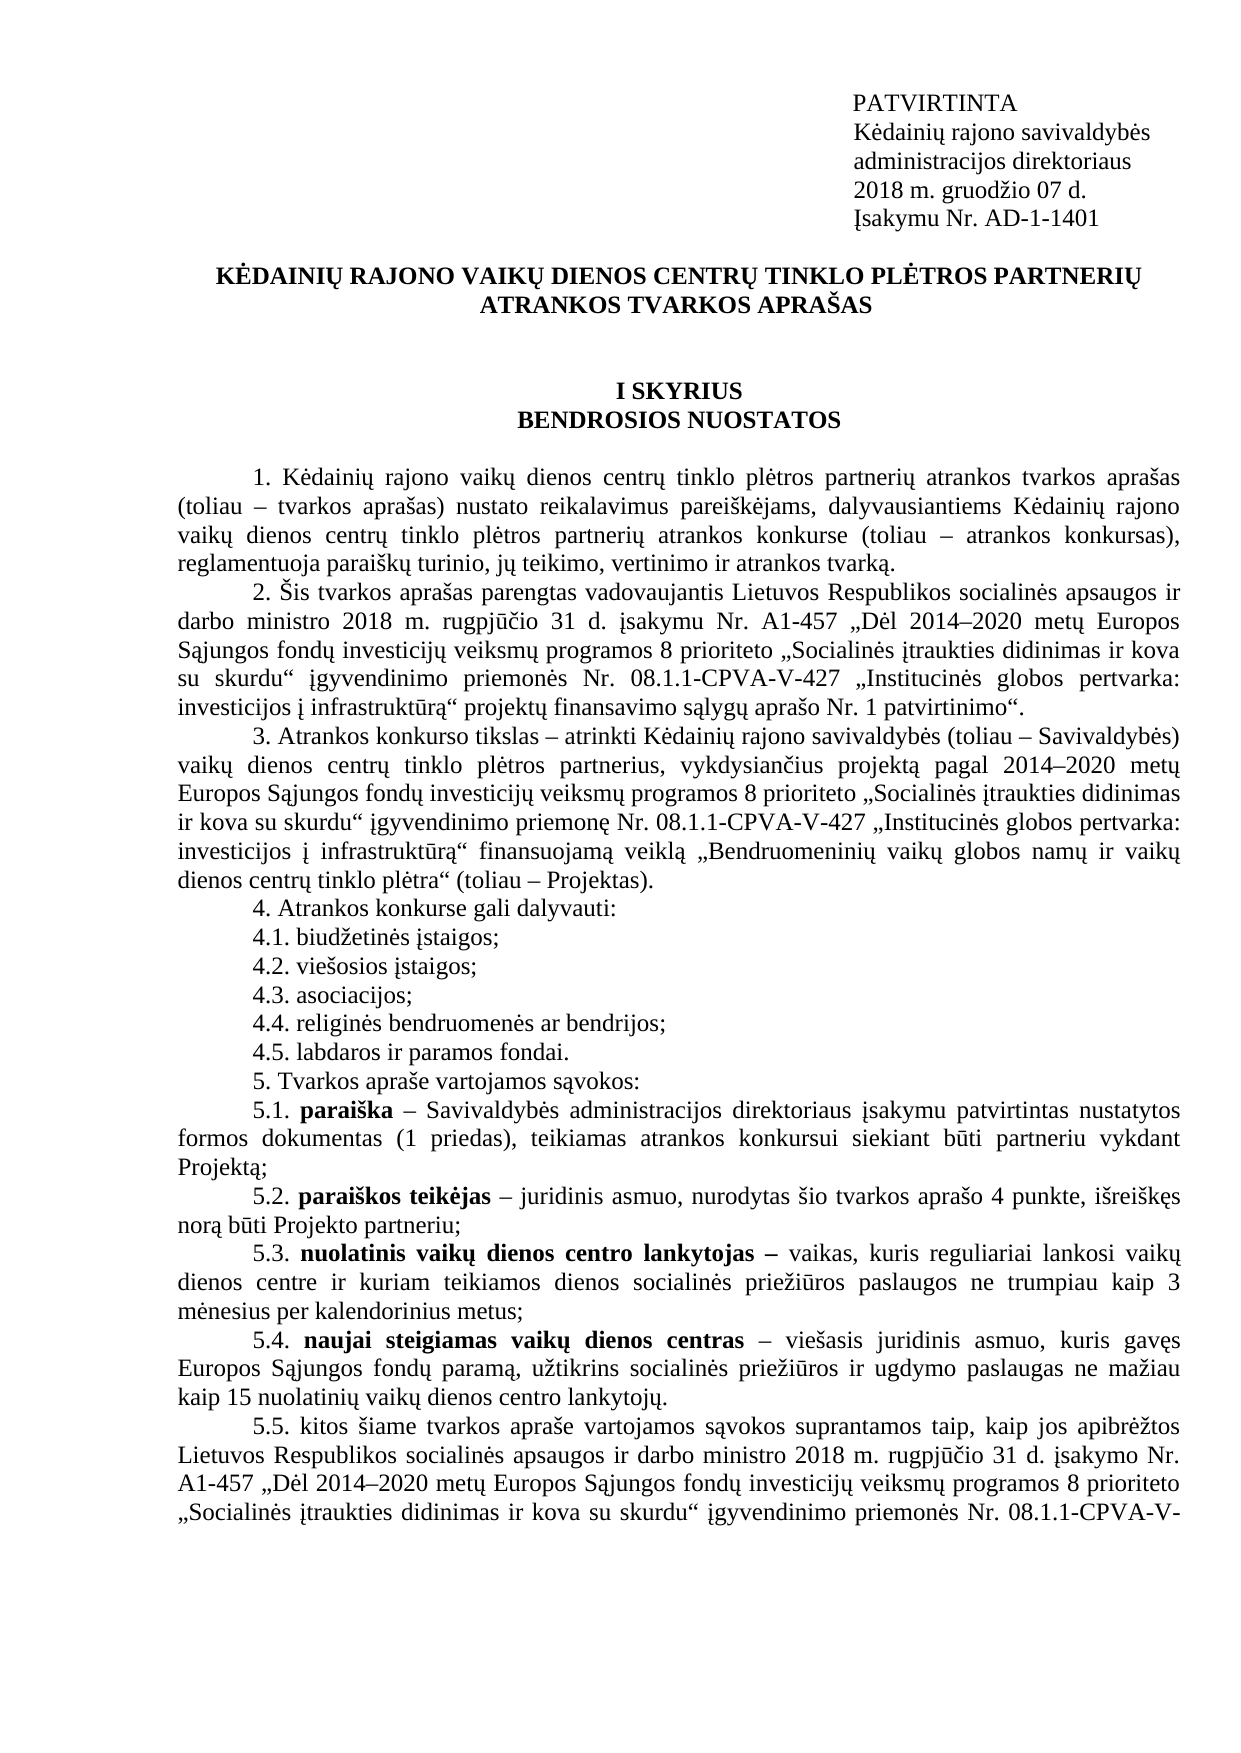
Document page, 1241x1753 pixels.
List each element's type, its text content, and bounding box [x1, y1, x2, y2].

text 5.4. naujai steigiamas vaikų dienos centras – viešasis juridinis asmuo, kuris gavęs Europos Sąjungos fondų paramą, užtikrins socialinės priežiūros ir ugdymo paslaugas ne mažiau kaip 15 nuolatinių vaikų dienos centro lankytojų. [177, 1325, 1181, 1411]
text 3. Atrankos konkurso tikslas – atrinkti Kėdainių rajono savivaldybės (toliau – Savivaldybės) vaikų dienos centrų tinklo plėtros partnerius, vykdysiančius projektą pagal 2014–2020 metų Europos Sąjungos fondų investicijų veiksmų programos 8 prioriteto „Socialinės įtraukties didinimas ir kova su skurdu“ įgyvendinimo priemonę Nr. 08.1.1-CPVA-V-427 „Institucinės globos pertvarka: investicijos į infrastruktūrą“ finansuojamą veiklą „Bendruomeninių vaikų globos namų ir vaikų dienos centrų tinklo plėtra“ (toliau – Projektas). [177, 721, 1181, 893]
text Įsakymu Nr. AD-1-1401 [718, 203, 1181, 232]
text 5. Tvarkos apraše vartojamos sąvokos: [177, 1066, 1181, 1095]
text PATVIRTINTA [777, 88, 1181, 117]
text KĖDAINIŲ RAJONO VAIKŲ DIENOS CENTRŲ TINKLO PLĖTROS PARTNERIŲ ATRANKOS TVARKOS APRAŠAS [177, 261, 1181, 318]
text 4.2. viešosios įstaigos; [177, 951, 1181, 980]
text 2018 m. gruodžio 07 d. [718, 175, 1181, 203]
text 5.1. paraiška – Savivaldybės administracijos direktoriaus įsakymu patvirtintas nustatytos formos dokumentas (1 priedas), teikiamas atrankos konkursui siekiant būti partneriu vykdant Projektą; [177, 1095, 1181, 1181]
text administracijos direktoriaus [718, 146, 1181, 175]
text 5.2. paraiškos teikėjas – juridinis asmuo, nurodytas šio tvarkos aprašo 4 punkte, išreiškęs norą būti Projekto partneriu; [177, 1181, 1181, 1238]
text 5.3. nuolatinis vaikų dienos centro lankytojas – vaikas, kuris reguliariai lankosi vaikų dienos centre ir kuriam teikiamos dienos socialinės priežiūros paslaugos ne trumpiau kaip 3 mėnesius per kalendorinius metus; [177, 1238, 1181, 1325]
text BENDROSIOS NUOSTATOS [177, 405, 1181, 433]
text 4. Atrankos konkurse gali dalyvauti: [177, 893, 1181, 922]
text Kėdainių rajono savivaldybės [718, 117, 1181, 146]
text 1. Kėdainių rajono vaikų dienos centrų tinklo plėtros partnerių atrankos tvarkos aprašas (toliau – tvarkos aprašas) nustato reikalavimus pareiškėjams, dalyvausiantiems Kėdainių rajono vaikų dienos centrų tinklo plėtros partnerių atrankos konkurse (toliau – atrankos konkursas), reglamentuoja paraiškų turinio, jų teikimo, vertinimo ir atrankos tvarką. [177, 462, 1181, 577]
text 4.4. religinės bendruomenės ar bendrijos; [177, 1008, 1181, 1037]
text 4.3. asociacijos; [177, 980, 1181, 1008]
text 4.5. labdaros ir paramos fondai. [177, 1037, 1181, 1066]
text 5.5. kitos šiame tvarkos apraše vartojamos sąvokos suprantamos taip, kaip jos apibrėžtos Lietuvos Respublikos socialinės apsaugos ir darbo ministro 2018 m. rugpjūčio 31 d. įsakymo Nr. A1-457 „Dėl 2014–2020 metų Europos Sąjungos fondų investicijų veiksmų programos 8 prioriteto „Socialinės įtraukties didinimas ir kova su skurdu“ įgyvendinimo priemonės Nr. 08.1.1-CPVA-V- [177, 1411, 1181, 1526]
text 4.1. biudžetinės įstaigos; [177, 922, 1181, 951]
text 2. Šis tvarkos aprašas parengtas vadovaujantis Lietuvos Respublikos socialinės apsaugos ir darbo ministro 2018 m. rugpjūčio 31 d. įsakymu Nr. A1-457 „Dėl 2014–2020 metų Europos Sąjungos fondų investicijų veiksmų programos 8 prioriteto „Socialinės įtraukties didinimas ir kova su skurdu“ įgyvendinimo priemonės Nr. 08.1.1-CPVA-V-427 „Institucinės globos pertvarka: investicijos į infrastruktūrą“ projektų finansavimo sąlygų aprašo Nr. 1 patvirtinimo“. [177, 577, 1181, 721]
text I SKYRIUS [177, 376, 1181, 405]
